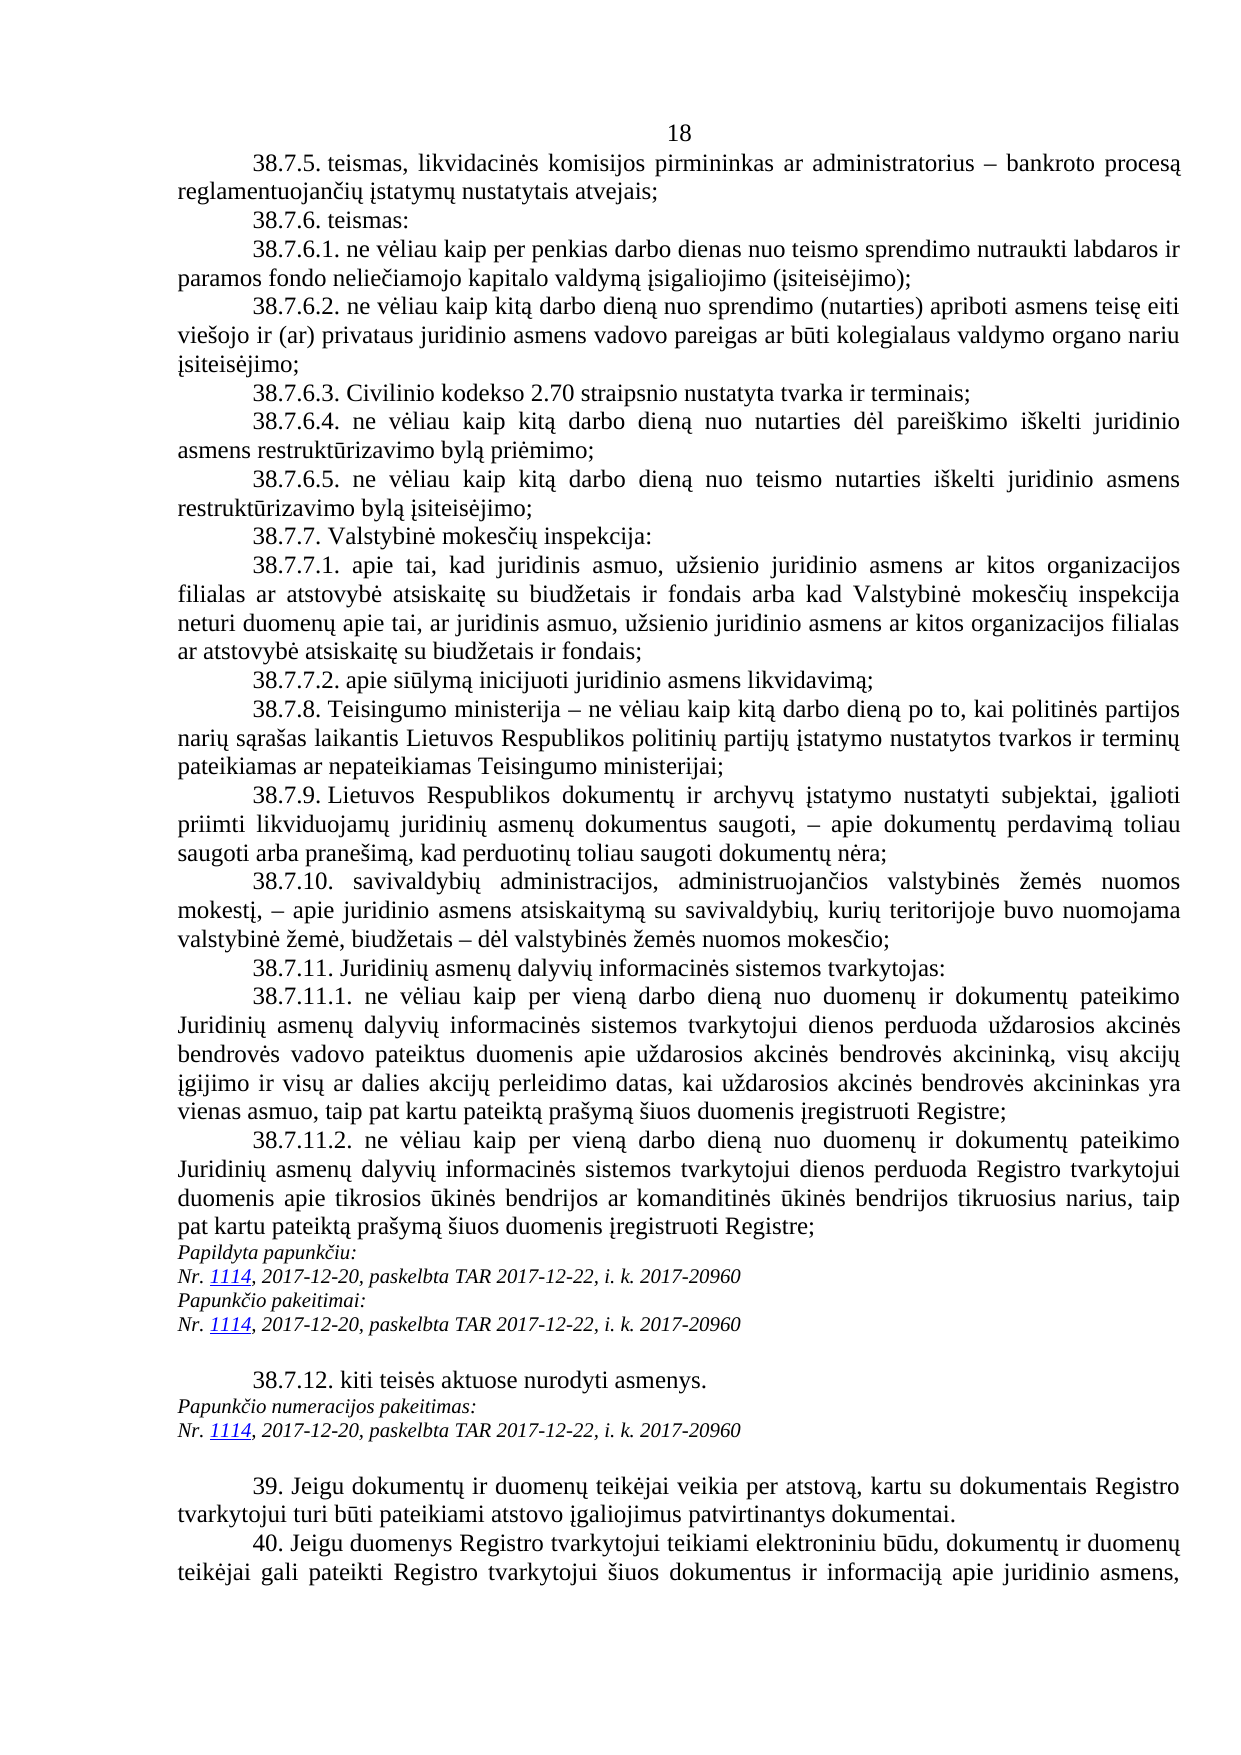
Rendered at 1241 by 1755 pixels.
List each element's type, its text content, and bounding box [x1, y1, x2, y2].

text Papunkčio numeracijos pakeitimas: [177, 1394, 1181, 1418]
text 38.7.6.5. ne vėliau kaip kitą darbo dieną nuo teismo nutarties iškelti juridinio asmens restruktūrizavimo bylą įsiteisėjimo; [177, 464, 1181, 521]
text 38.7.6.4. ne vėliau kaip kitą darbo dieną nuo nutarties dėl pareiškimo iškelti juridinio asmens restruktūrizavimo bylą priėmimo; [177, 406, 1181, 464]
text 38.7.12. kiti teisės aktuose nurodyti asmenys. [177, 1365, 1181, 1394]
text Papildyta papunkčiu: [177, 1240, 1181, 1264]
text 38.7.11.1. ne vėliau kaip per vieną darbo dieną nuo duomenų ir dokumentų pateikimo Juridinių asmenų dalyvių informacinės sistemos tvarkytojui dienos perduoda uždarosios akcinės bendrovės vadovo pateiktus duomenis apie uždarosios akcinės bendrovės akcininką, visų akcijų įgijimo ir visų ar dalies akcijų perleidimo datas, kai uždarosios akcinės bendrovės akcininkas yra vienas asmuo, taip pat kartu pateiktą prašymą šiuos duomenis įregistruoti Registre; [177, 981, 1181, 1125]
text 38.7.5. teismas, likvidacinės komisijos pirmininkas ar administratorius – bankroto procesą reglamentuojančių įstatymų nustatytais atvejais; [177, 148, 1181, 205]
text 40. Jeigu duomenys Registro tvarkytojui teikiami elektroniniu būdu, dokumentų ir duomenų teikėjai gali pateikti Registro tvarkytojui šiuos dokumentus ir informaciją apie juridinio asmens, [177, 1528, 1181, 1586]
text 39. Jeigu dokumentų ir duomenų teikėjai veikia per atstovą, kartu su dokumentais Registro tvarkytojui turi būti pateikiami atstovo įgaliojimus patvirtinantys dokumentai. [177, 1471, 1181, 1528]
text 38.7.8. Teisingumo ministerija – ne vėliau kaip kitą darbo dieną po to, kai politinės partijos narių sąrašas laikantis Lietuvos Respublikos politinių partijų įstatymo nustatytos tvarkos ir terminų pateikiamas ar nepateikiamas Teisingumo ministerijai; [177, 694, 1181, 780]
text 38.7.7.1. apie tai, kad juridinis asmuo, užsienio juridinio asmens ar kitos organizacijos filialas ar atstovybė atsiskaitę su biudžetais ir fondais arba kad Valstybinė mokesčių inspekcija neturi duomenų apie tai, ar juridinis asmuo, užsienio juridinio asmens ar kitos organizacijos filialas ar atstovybė atsiskaitę su biudžetais ir fondais; [177, 550, 1181, 665]
text 38.7.6.3. Civilinio kodekso 2.70 straipsnio nustatyta tvarka ir terminais; [177, 378, 1181, 406]
text 38.7.11. Juridinių asmenų dalyvių informacinės sistemos tvarkytojas: [177, 953, 1181, 981]
text 38.7.10. savivaldybių administracijos, administruojančios valstybinės žemės nuomos mokestį, – apie juridinio asmens atsiskaitymą su savivaldybių, kurių teritorijoje buvo nuomojama valstybinė žemė, biudžetais – dėl valstybinės žemės nuomos mokesčio; [177, 866, 1181, 953]
text Nr. 1114, 2017-12-20, paskelbta TAR 2017-12-22, i. k. 2017-20960 [177, 1264, 1181, 1288]
text 38.7.6.2. ne vėliau kaip kitą darbo dieną nuo sprendimo (nutarties) apriboti asmens teisę eiti viešojo ir (ar) privataus juridinio asmens vadovo pareigas ar būti kolegialaus valdymo organo nariu įsiteisėjimo; [177, 291, 1181, 378]
text 38.7.7. Valstybinė mokesčių inspekcija: [177, 521, 1181, 550]
text 38.7.6.1. ne vėliau kaip per penkias darbo dienas nuo teismo sprendimo nutraukti labdaros ir paramos fondo neliečiamojo kapitalo valdymą įsigaliojimo (įsiteisėjimo); [177, 234, 1181, 291]
text 38.7.7.2. apie siūlymą inicijuoti juridinio asmens likvidavimą; [177, 665, 1181, 694]
text 38.7.6. teismas: [177, 205, 1181, 234]
text 38.7.9. Lietuvos Respublikos dokumentų ir archyvų įstatymo nustatyti subjektai, įgalioti priimti likviduojamų juridinių asmenų dokumentus saugoti, – apie dokumentų perdavimą toliau saugoti arba pranešimą, kad perduotinų toliau saugoti dokumentų nėra; [177, 780, 1181, 866]
text 38.7.11.2. ne vėliau kaip per vieną darbo dieną nuo duomenų ir dokumentų pateikimo Juridinių asmenų dalyvių informacinės sistemos tvarkytojui dienos perduoda Registro tvarkytojui duomenis apie tikrosios ūkinės bendrijos ar komanditinės ūkinės bendrijos tikruosius narius, taip pat kartu pateiktą prašymą šiuos duomenis įregistruoti Registre; [177, 1125, 1181, 1240]
text Nr. 1114, 2017-12-20, paskelbta TAR 2017-12-22, i. k. 2017-20960 [177, 1418, 1181, 1442]
text Nr. 1114, 2017-12-20, paskelbta TAR 2017-12-22, i. k. 2017-20960 [177, 1312, 1181, 1336]
text Papunkčio pakeitimai: [177, 1288, 1181, 1312]
